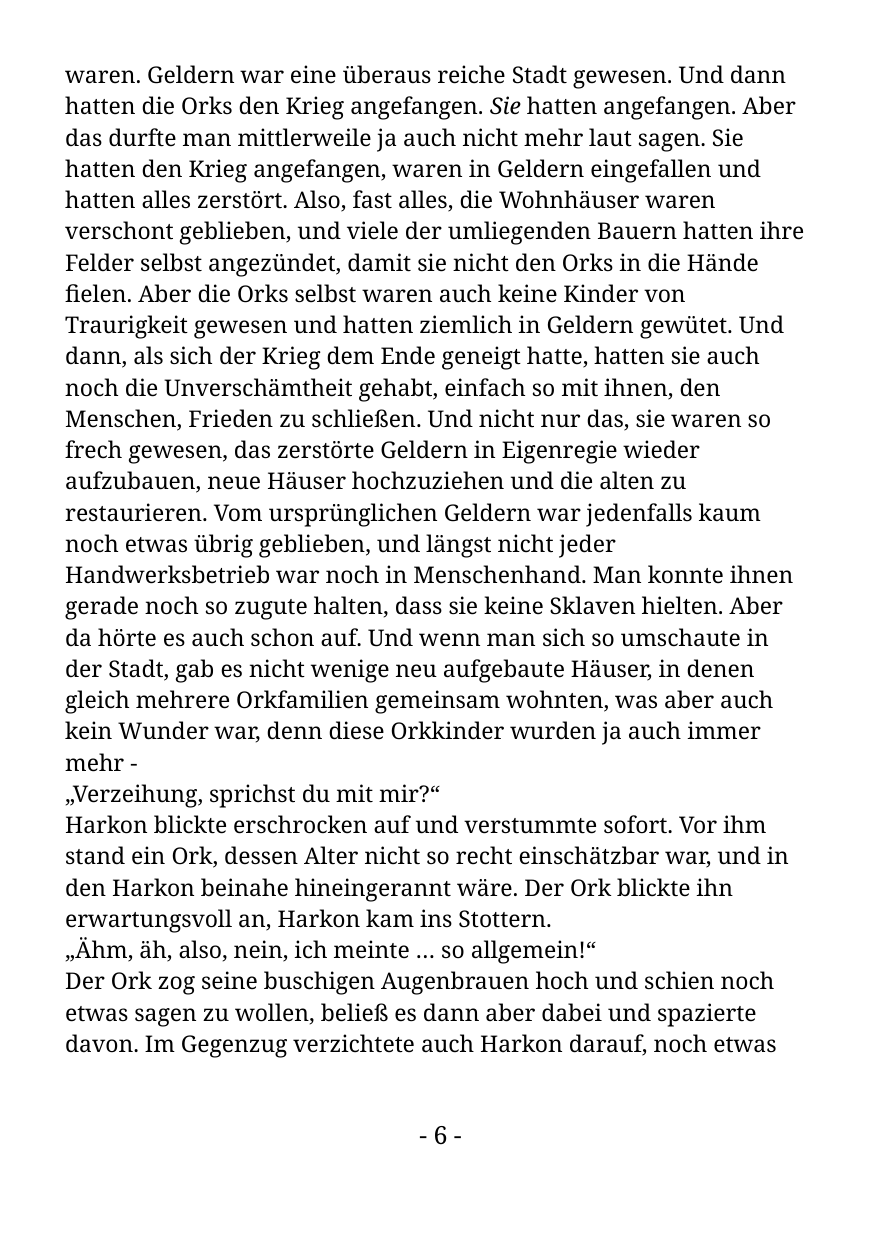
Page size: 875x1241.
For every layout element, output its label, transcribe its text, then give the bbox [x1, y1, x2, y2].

text „Verzeihung, sprichst du mit mir?“ [65, 778, 809, 809]
text „Ähm, äh, also, nein, ich meinte … so allgemein!“ [65, 934, 809, 965]
text Der Ork zog seine buschigen Augenbrauen hoch und schien noch etwas sagen zu wollen, beließ es dann aber dabei und spazierte davon. Im Gegenzug verzichtete auch Harkon darauf, noch etwas [65, 965, 809, 1059]
text Harkon blickte erschrocken auf und verstummte sofort. Vor ihm stand ein Ork, dessen Alter nicht so recht einschätzbar war, und in den Harkon beinahe hineingerannt wäre. Der Ork blickte ihn erwartungsvoll an, Harkon kam ins Stottern. [65, 809, 809, 934]
text waren. Geldern war eine überaus reiche Stadt gewesen. Und dann hatten die Orks den Krieg angefangen. Sie hatten angefangen. Aber das durfte man mittlerweile ja auch nicht mehr laut sagen. Sie hatten den Krieg angefangen, waren in Geldern eingefallen und hatten alles zerstört. Also, fast alles, die Wohnhäuser waren verschont geblieben, und viele der umliegenden Bauern hatten ihre Felder selbst angezündet, damit sie nicht den Orks in die Hände fielen. Aber die Orks selbst waren auch keine Kinder von Traurigkeit gewesen und hatten ziemlich in Geldern gewütet. Und dann, als sich der Krieg dem Ende geneigt hatte, hatten sie auch noch die Unverschämtheit gehabt, einfach so mit ihnen, den Menschen, Frieden zu schließen. Und nicht nur das, sie waren so frech gewesen, das zerstörte Geldern in Eigenregie wieder aufzubauen, neue Häuser hochzuziehen und die alten zu restaurieren. Vom ursprünglichen Geldern war jedenfalls kaum noch etwas übrig geblieben, und längst nicht jeder Handwerksbetrieb war noch in Menschenhand. Man konnte ihnen gerade noch so zugute halten, dass sie keine Sklaven hielten. Aber da hörte es auch schon auf. Und wenn man sich so umschaute in der Stadt, gab es nicht wenige neu aufgebaute Häuser, in denen gleich mehrere Orkfamilien gemeinsam wohnten, was aber auch kein Wunder war, denn diese Orkkinder wurden ja auch immer mehr - [65, 59, 809, 778]
